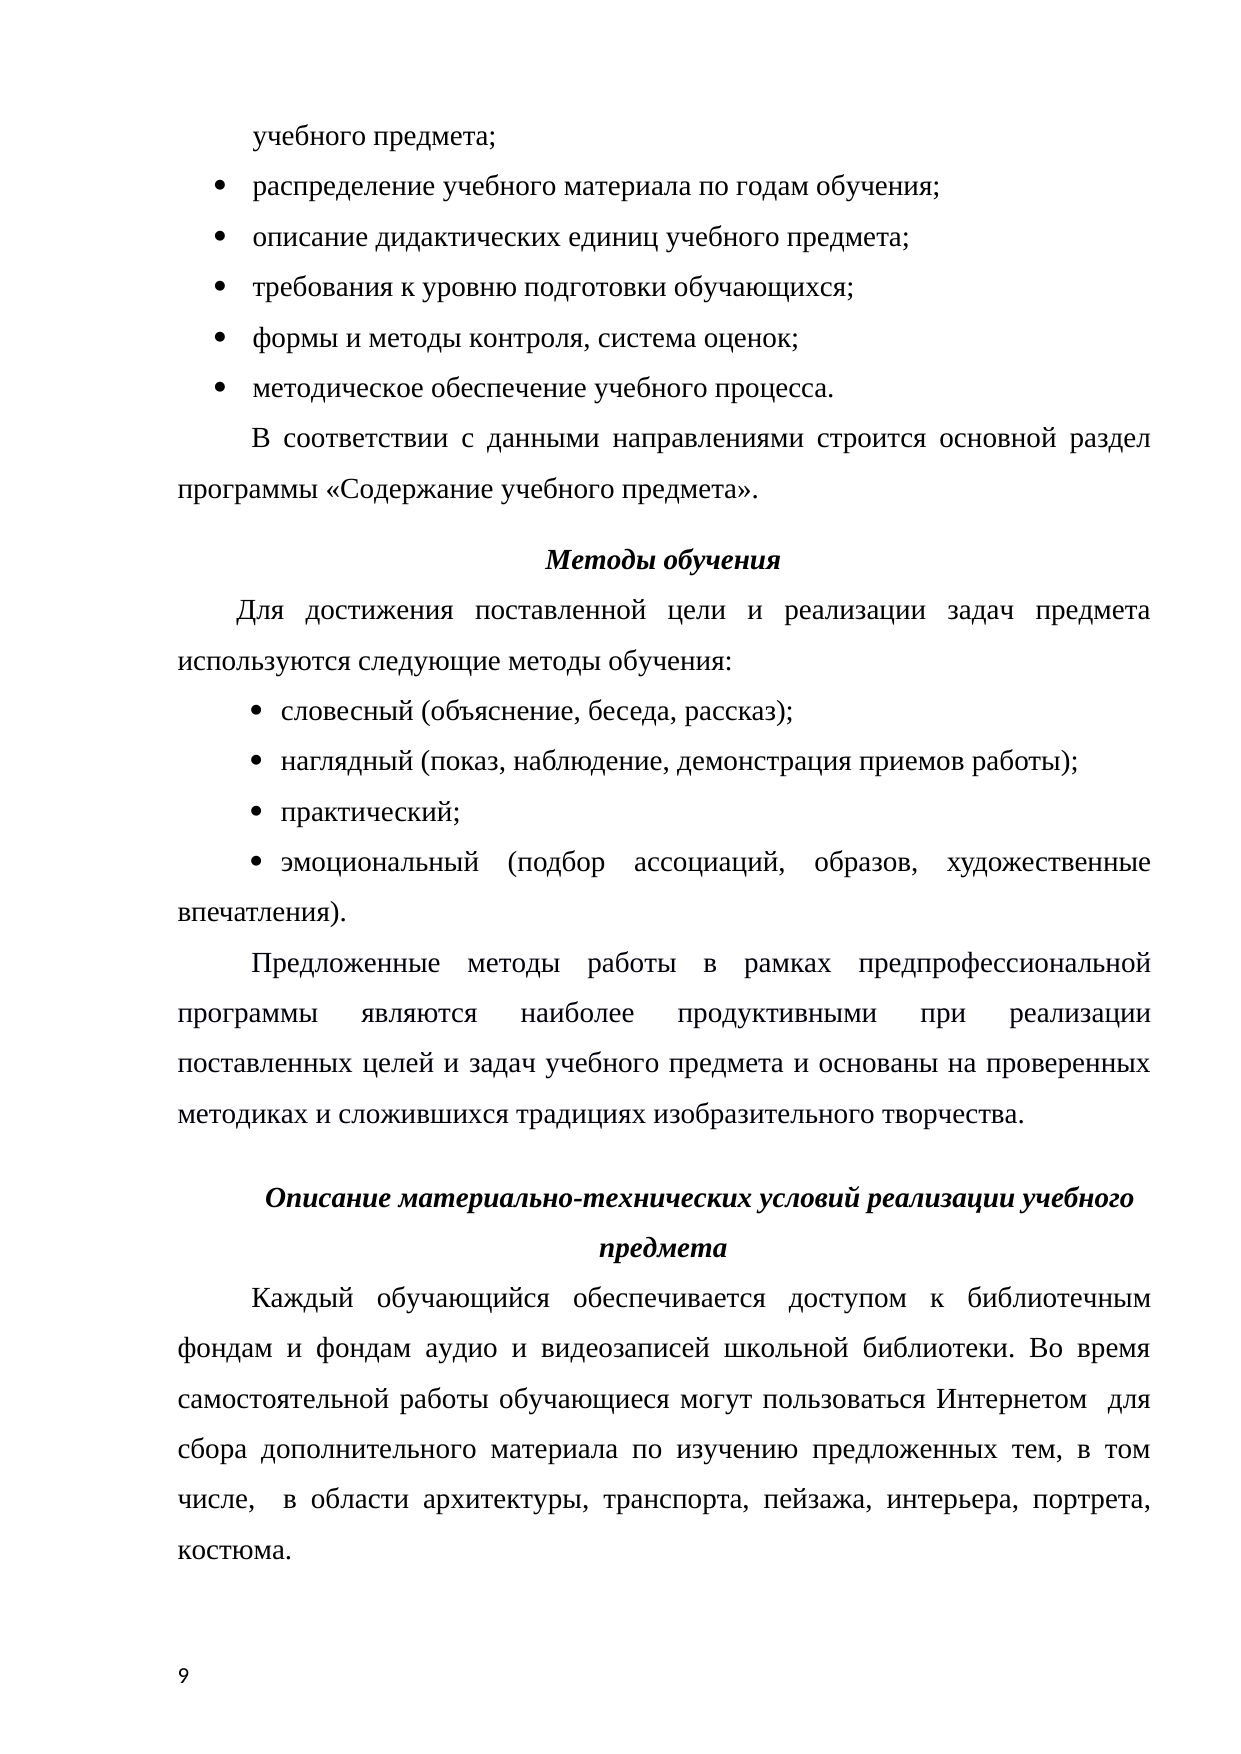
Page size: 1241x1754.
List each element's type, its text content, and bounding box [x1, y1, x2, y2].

list методическое обеспечение учебного процесса. [215, 370, 1152, 404]
list формы и методы контроля, система оценок; [215, 320, 1152, 353]
list распределение учебного материала по годам обучения; [215, 168, 1152, 202]
text Описание материально-технических условий реализации учебного предмета [177, 1180, 1152, 1263]
text Предложенные методы работы в рамках предпрофессиональной программы являются наиболее продуктивными при реализации поставленных целей и задач учебного предмета и основаны на проверенных методиках и сложившихся традициях изобразительного творчества. [177, 945, 1152, 1129]
list описание дидактических единиц учебного предмета; [215, 219, 1152, 252]
list словесный (объяснение, беседа, рассказ); [177, 693, 1152, 727]
list эмоциональный (подбор ассоциаций, образов, художественные впечатления). [177, 844, 1152, 928]
text В соответствии с данными направлениями строится основной раздел программы «Содержание учебного предмета». [177, 421, 1152, 504]
text Для достижения поставленной цели и реализации задач предмета используются следующие методы обучения: [177, 592, 1152, 676]
text Методы обучения [177, 542, 1152, 576]
list требования к уровню подготовки обучающихся; [215, 269, 1152, 303]
list практический; [177, 794, 1152, 827]
text Каждый обучающийся обеспечивается доступом к библиотечным фондам и фондам аудио и видеозаписей школьной библиотеки. Во время самостоятельной работы обучающиеся могут пользоваться Интернетом для сбора дополнительного материала по изучению предложенных тем, в том числе, в области архитектуры, транспорта, пейзажа, интерьера, портрета, костюма. [177, 1280, 1152, 1565]
list наглядный (показ, наблюдение, демонстрация приемов работы); [177, 743, 1152, 777]
list учебного предмета; [252, 118, 1152, 152]
